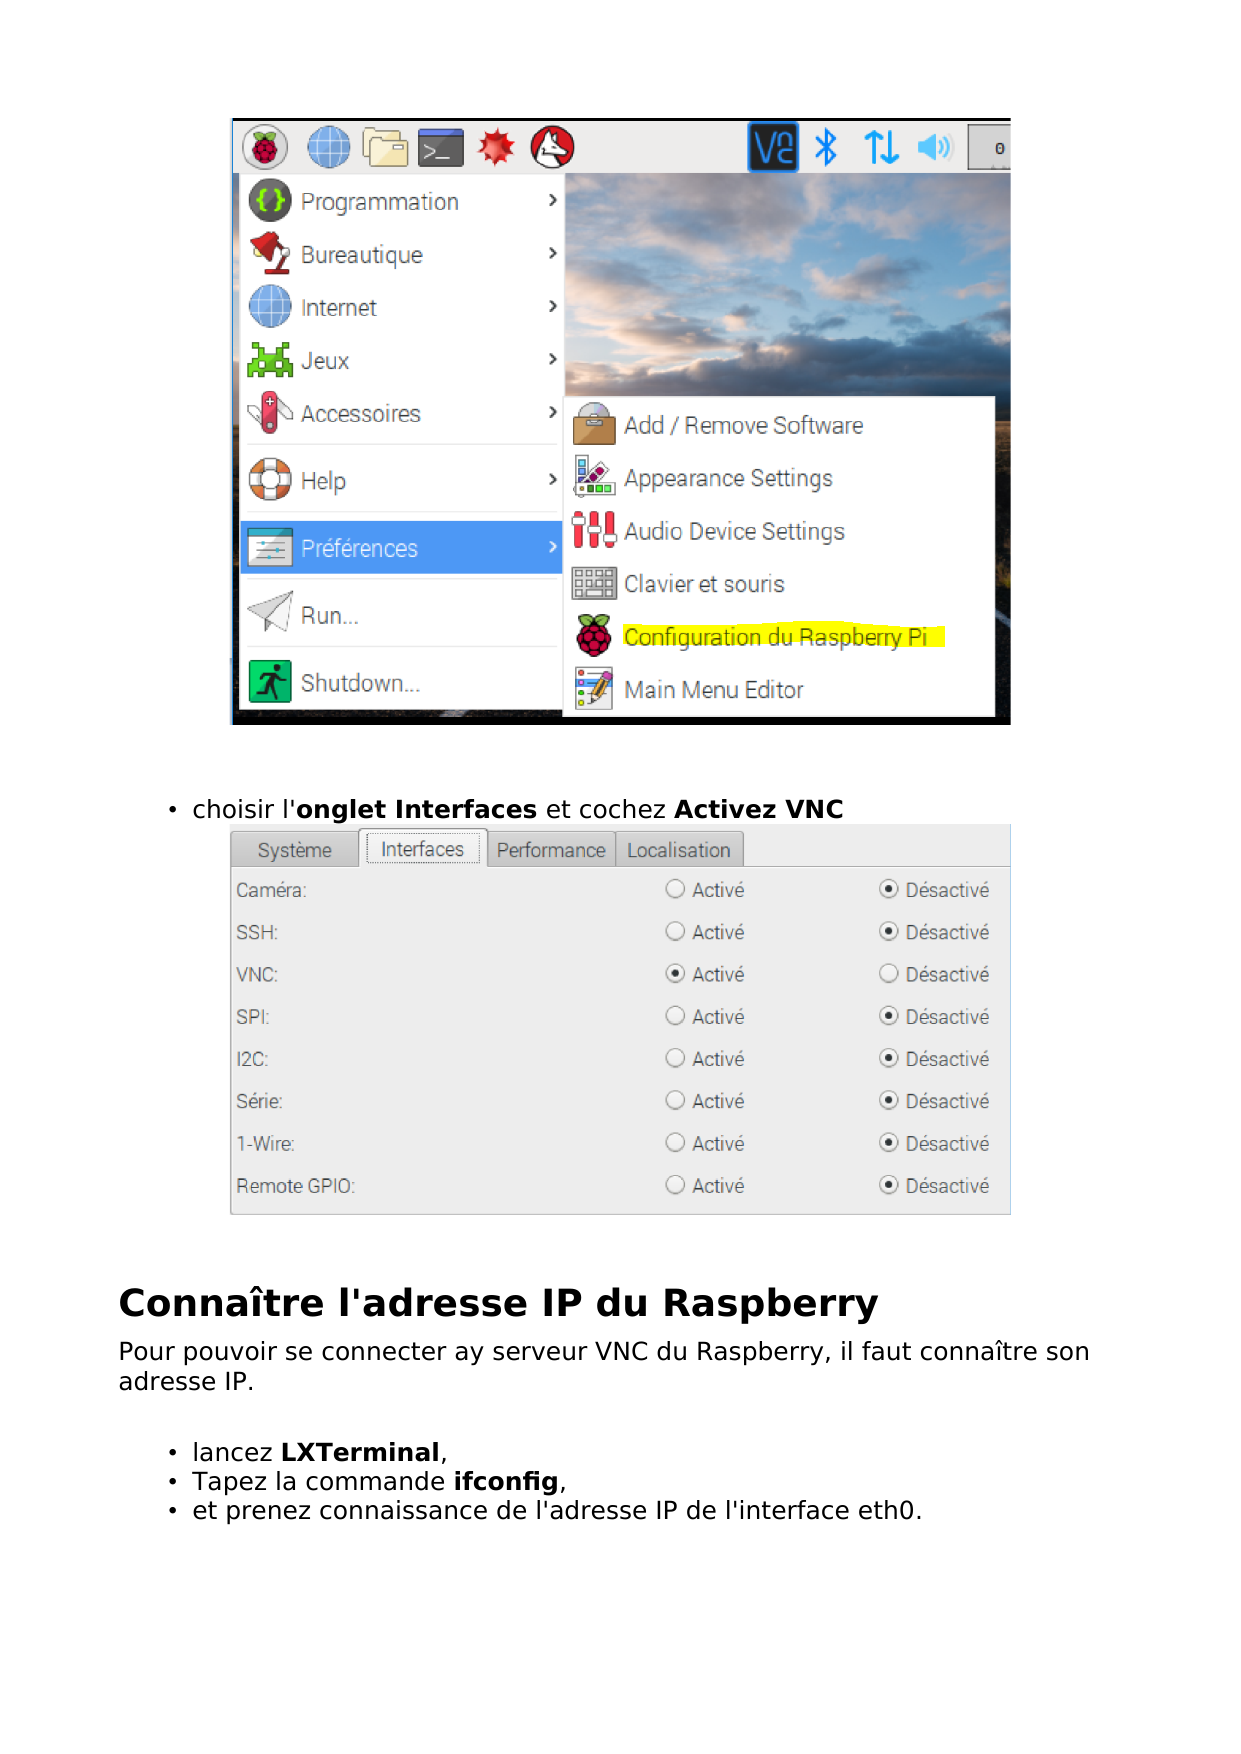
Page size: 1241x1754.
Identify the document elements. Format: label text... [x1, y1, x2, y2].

list et prenez connaissance de l'adresse IP de l'interface eth0. [177, 1496, 1122, 1525]
picture [229, 824, 1011, 1215]
list lancez LXTerminal, [177, 1438, 1122, 1467]
list choisir l'onglet Interfaces et cochez Activez VNC [177, 795, 1122, 824]
text Pour pouvoir se connecter ay serveur VNC du Raspberry, il faut connaître son adresse IP. [118, 1338, 1122, 1396]
picture [229, 118, 1011, 725]
list Tapez la commande ifconfig, [177, 1467, 1122, 1496]
subtitle Connaître l'adresse IP du Raspberry [118, 1281, 1122, 1325]
